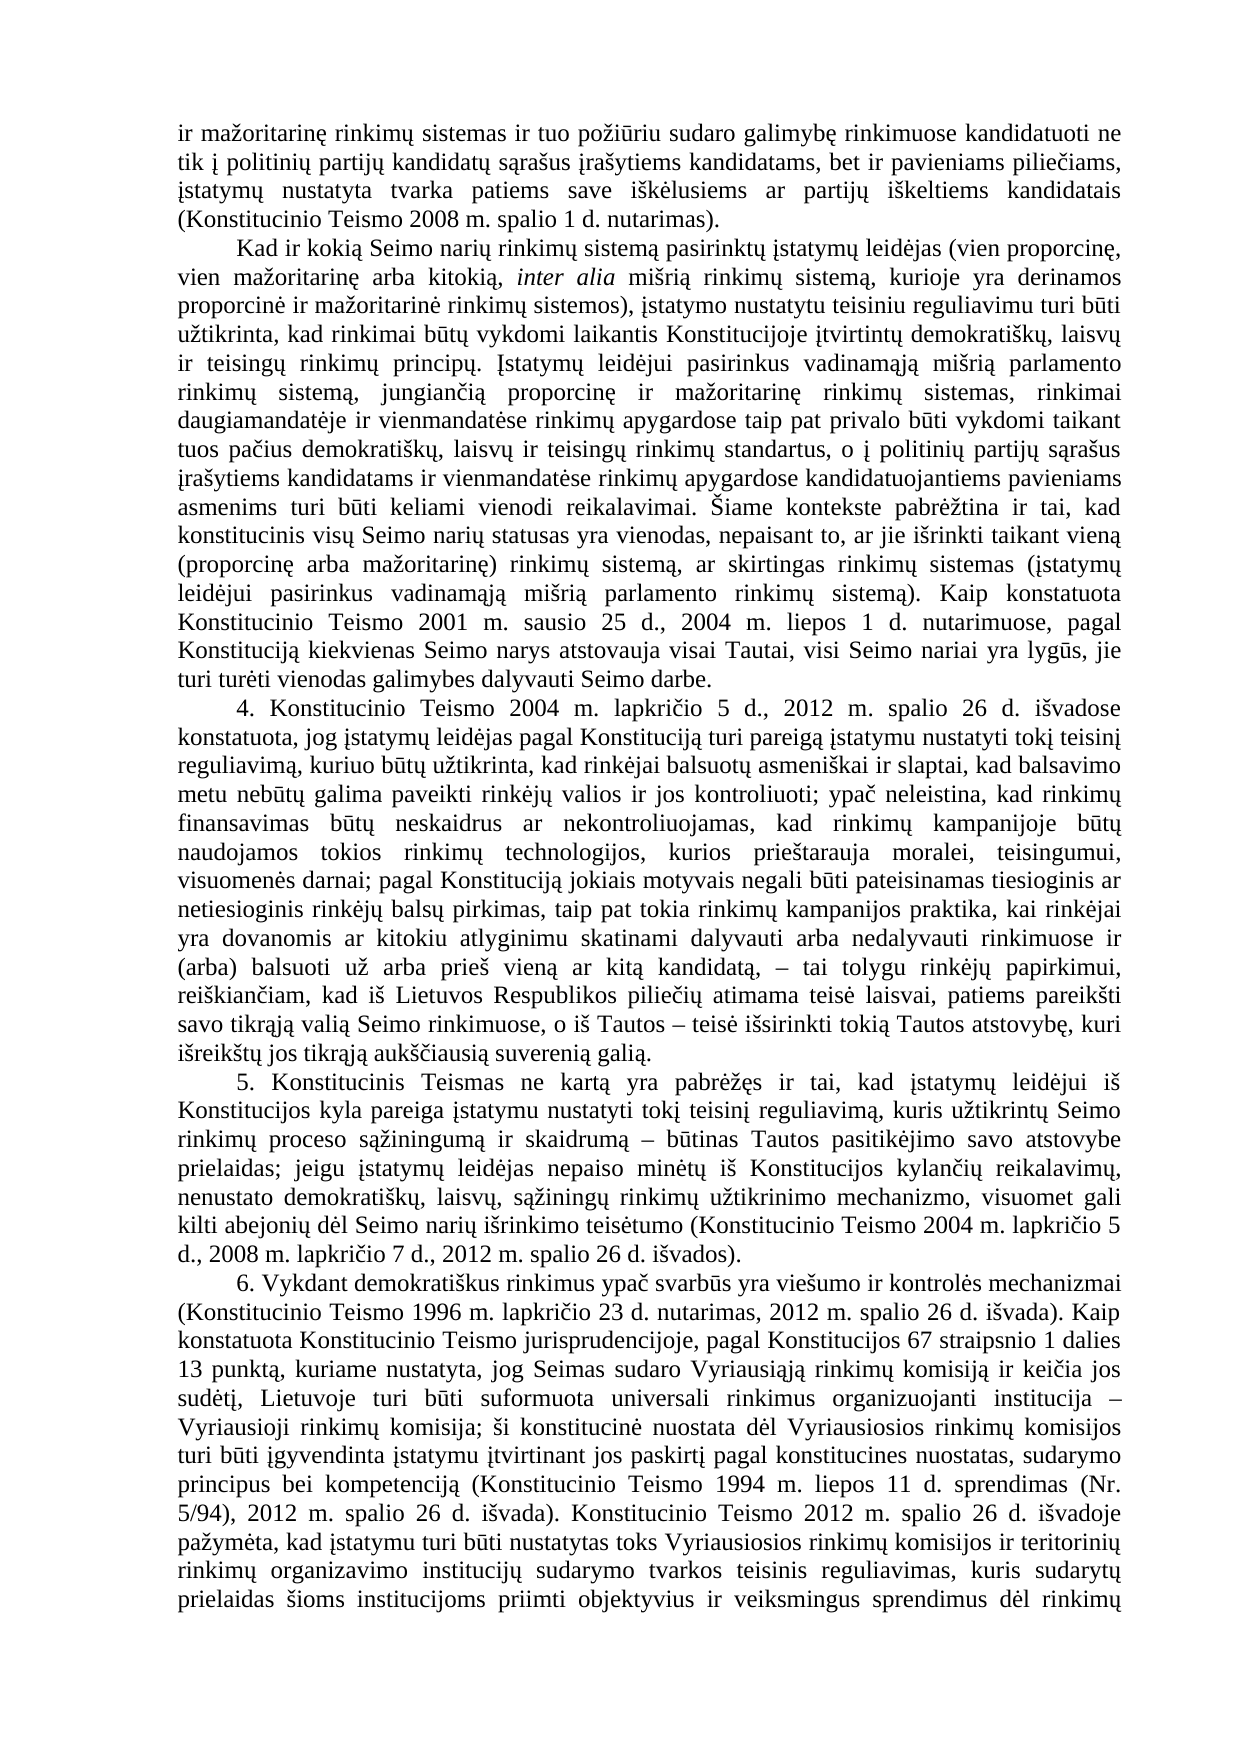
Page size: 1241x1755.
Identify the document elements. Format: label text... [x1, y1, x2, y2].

text 6. Vykdant demokratiškus rinkimus ypač svarbūs yra viešumo ir kontrolės mechanizmai (Konstitucinio Teismo 1996 m. lapkričio 23 d. nutarimas, 2012 m. spalio 26 d. išvada). Kaip konstatuota Konstitucinio Teismo jurisprudencijoje, pagal Konstitucijos 67 straipsnio 1 dalies 13 punktą, kuriame nustatyta, jog Seimas sudaro Vyriausiąją rinkimų komisiją ir keičia jos sudėtį, Lietuvoje turi būti suformuota universali rinkimus organizuojanti institucija – Vyriausioji rinkimų komisija; ši konstitucinė nuostata dėl Vyriausiosios rinkimų komisijos turi būti įgyvendinta įstatymu įtvirtinant jos paskirtį pagal konstitucines nuostatas, sudarymo principus bei kompetenciją (Konstitucinio Teismo 1994 m. liepos 11 d. sprendimas (Nr. 5/94), 2012 m. spalio 26 d. išvada). Konstitucinio Teismo 2012 m. spalio 26 d. išvadoje pažymėta, kad įstatymu turi būti nustatytas toks Vyriausiosios rinkimų komisijos ir teritorinių rinkimų organizavimo institucijų sudarymo tvarkos teisinis reguliavimas, kuris sudarytų prielaidas šioms institucijoms priimti objektyvius ir veiksmingus sprendimus dėl rinkimų [177, 1268, 1122, 1613]
text 4. Konstitucinio Teismo 2004 m. lapkričio 5 d., 2012 m. spalio 26 d. išvadose konstatuota, jog įstatymų leidėjas pagal Konstituciją turi pareigą įstatymu nustatyti tokį teisinį reguliavimą, kuriuo būtų užtikrinta, kad rinkėjai balsuotų asmeniškai ir slaptai, kad balsavimo metu nebūtų galima paveikti rinkėjų valios ir jos kontroliuoti; ypač neleistina, kad rinkimų finansavimas būtų neskaidrus ar nekontroliuojamas, kad rinkimų kampanijoje būtų naudojamos tokios rinkimų technologijos, kurios prieštarauja moralei, teisingumui, visuomenės darnai; pagal Konstituciją jokiais motyvais negali būti pateisinamas tiesioginis ar netiesioginis rinkėjų balsų pirkimas, taip pat tokia rinkimų kampanijos praktika, kai rinkėjai yra dovanomis ar kitokiu atlyginimu skatinami dalyvauti arba nedalyvauti rinkimuose ir (arba) balsuoti už arba prieš vieną ar kitą kandidatą, – tai tolygu rinkėjų papirkimui, reiškiančiam, kad iš Lietuvos Respublikos piliečių atimama teisė laisvai, patiems pareikšti savo tikrąją valią Seimo rinkimuose, o iš Tautos – teisė išsirinkti tokią Tautos atstovybę, kuri išreikštų jos tikrąją aukščiausią suverenią galią. [177, 693, 1122, 1067]
text 5. Konstitucinis Teismas ne kartą yra pabrėžęs ir tai, kad įstatymų leidėjui iš Konstitucijos kyla pareiga įstatymu nustatyti tokį teisinį reguliavimą, kuris užtikrintų Seimo rinkimų proceso sąžiningumą ir skaidrumą – būtinas Tautos pasitikėjimo savo atstovybe prielaidas; jeigu įstatymų leidėjas nepaiso minėtų iš Konstitucijos kylančių reikalavimų, nenustato demokratiškų, laisvų, sąžiningų rinkimų užtikrinimo mechanizmo, visuomet gali kilti abejonių dėl Seimo narių išrinkimo teisėtumo (Konstitucinio Teismo 2004 m. lapkričio 5 d., 2008 m. lapkričio 7 d., 2012 m. spalio 26 d. išvados). [177, 1067, 1122, 1268]
text Kad ir kokią Seimo narių rinkimų sistemą pasirinktų įstatymų leidėjas (vien proporcinę, vien mažoritarinę arba kitokią, inter alia mišrią rinkimų sistemą, kurioje yra derinamos proporcinė ir mažoritarinė rinkimų sistemos), įstatymo nustatytu teisiniu reguliavimu turi būti užtikrinta, kad rinkimai būtų vykdomi laikantis Konstitucijoje įtvirtintų demokratiškų, laisvų ir teisingų rinkimų principų. Įstatymų leidėjui pasirinkus vadinamąją mišrią parlamento rinkimų sistemą, jungiančią proporcinę ir mažoritarinę rinkimų sistemas, rinkimai daugiamandatėje ir vienmandatėse rinkimų apygardose taip pat privalo būti vykdomi taikant tuos pačius demokratiškų, laisvų ir teisingų rinkimų standartus, o į politinių partijų sąrašus įrašytiems kandidatams ir vienmandatėse rinkimų apygardose kandidatuojantiems pavieniams asmenims turi būti keliami vienodi reikalavimai. Šiame kontekste pabrėžtina ir tai, kad konstitucinis visų Seimo narių statusas yra vienodas, nepaisant to, ar jie išrinkti taikant vieną (proporcinę arba mažoritarinę) rinkimų sistemą, ar skirtingas rinkimų sistemas (įstatymų leidėjui pasirinkus vadinamąją mišrią parlamento rinkimų sistemą). Kaip konstatuota Konstitucinio Teismo 2001 m. sausio 25 d., 2004 m. liepos 1 d. nutarimuose, pagal Konstituciją kiekvienas Seimo narys atstovauja visai Tautai, visi Seimo nariai yra lygūs, jie turi turėti vienodas galimybes dalyvauti Seimo darbe. [177, 233, 1122, 693]
text ir mažoritarinę rinkimų sistemas ir tuo požiūriu sudaro galimybę rinkimuose kandidatuoti ne tik į politinių partijų kandidatų sąrašus įrašytiems kandidatams, bet ir pavieniams piliečiams, įstatymų nustatyta tvarka patiems save iškėlusiems ar partijų iškeltiems kandidatais (Konstitucinio Teismo 2008 m. spalio 1 d. nutarimas). [177, 118, 1122, 233]
